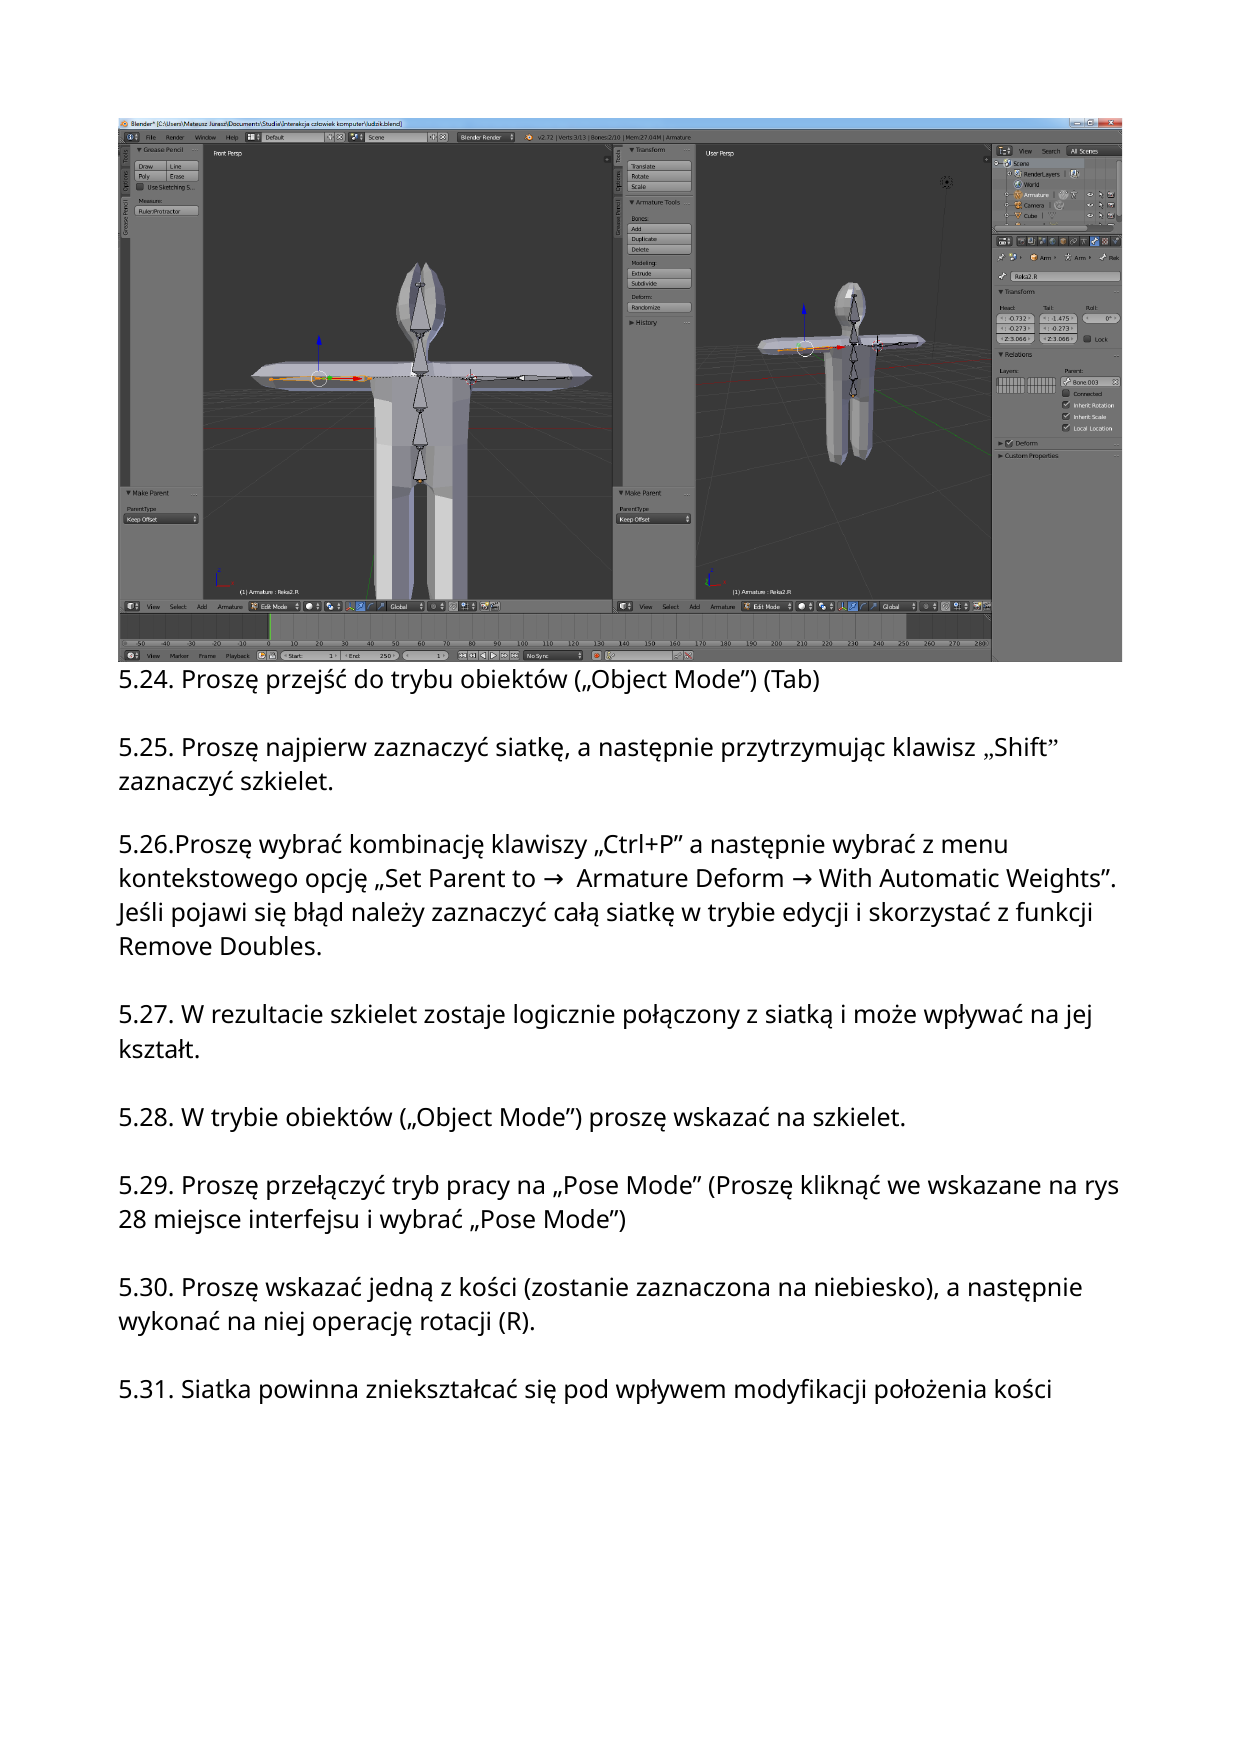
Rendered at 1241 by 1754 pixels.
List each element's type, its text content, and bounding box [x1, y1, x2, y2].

text 5.25. Proszę najpierw zaznaczyć siatkę, a następnie przytrzymując klawisz „Shift” zaznaczyć szkielet. [118, 730, 1122, 827]
text 5.30. Proszę wskazać jedną z kości (zostanie zaznaczona na niebiesko), a następnie wykonać na niej operację rotacji (R). [118, 1270, 1122, 1372]
text 5.24. Proszę przejść do trybu obiektów („Object Mode”) (Tab) [118, 662, 1122, 730]
text Jeśli pojawi się błąd należy zaznaczyć całą siatkę w trybie edycji i skorzystać z funkcji Remove Doubles. [118, 895, 1122, 963]
text 5.27. W rezultacie szkielet zostaje logicznie połączony z siatką i może wpływać na jej kształt. [118, 963, 1122, 1065]
text 5.29. Proszę przełączyć tryb pracy na „Pose Mode” (Proszę kliknąć we wskazane na rys 28 miejsce interfejsu i wybrać „Pose Mode”) [118, 1167, 1122, 1270]
text 5.28. W trybie obiektów („Object Mode”) proszę wskazać na szkielet. [118, 1065, 1122, 1167]
picture [118, 118, 1123, 662]
text 5.31. Siatka powinna zniekształcać się pod wpływem modyfikacji położenia kości [118, 1372, 1122, 1440]
text 5.26.Proszę wybrać kombinację klawiszy „Ctrl+P” a następnie wybrać z menu kontekstowego opcję „Set Parent to → Armature Deform → With Automatic Weights”. [118, 827, 1122, 895]
